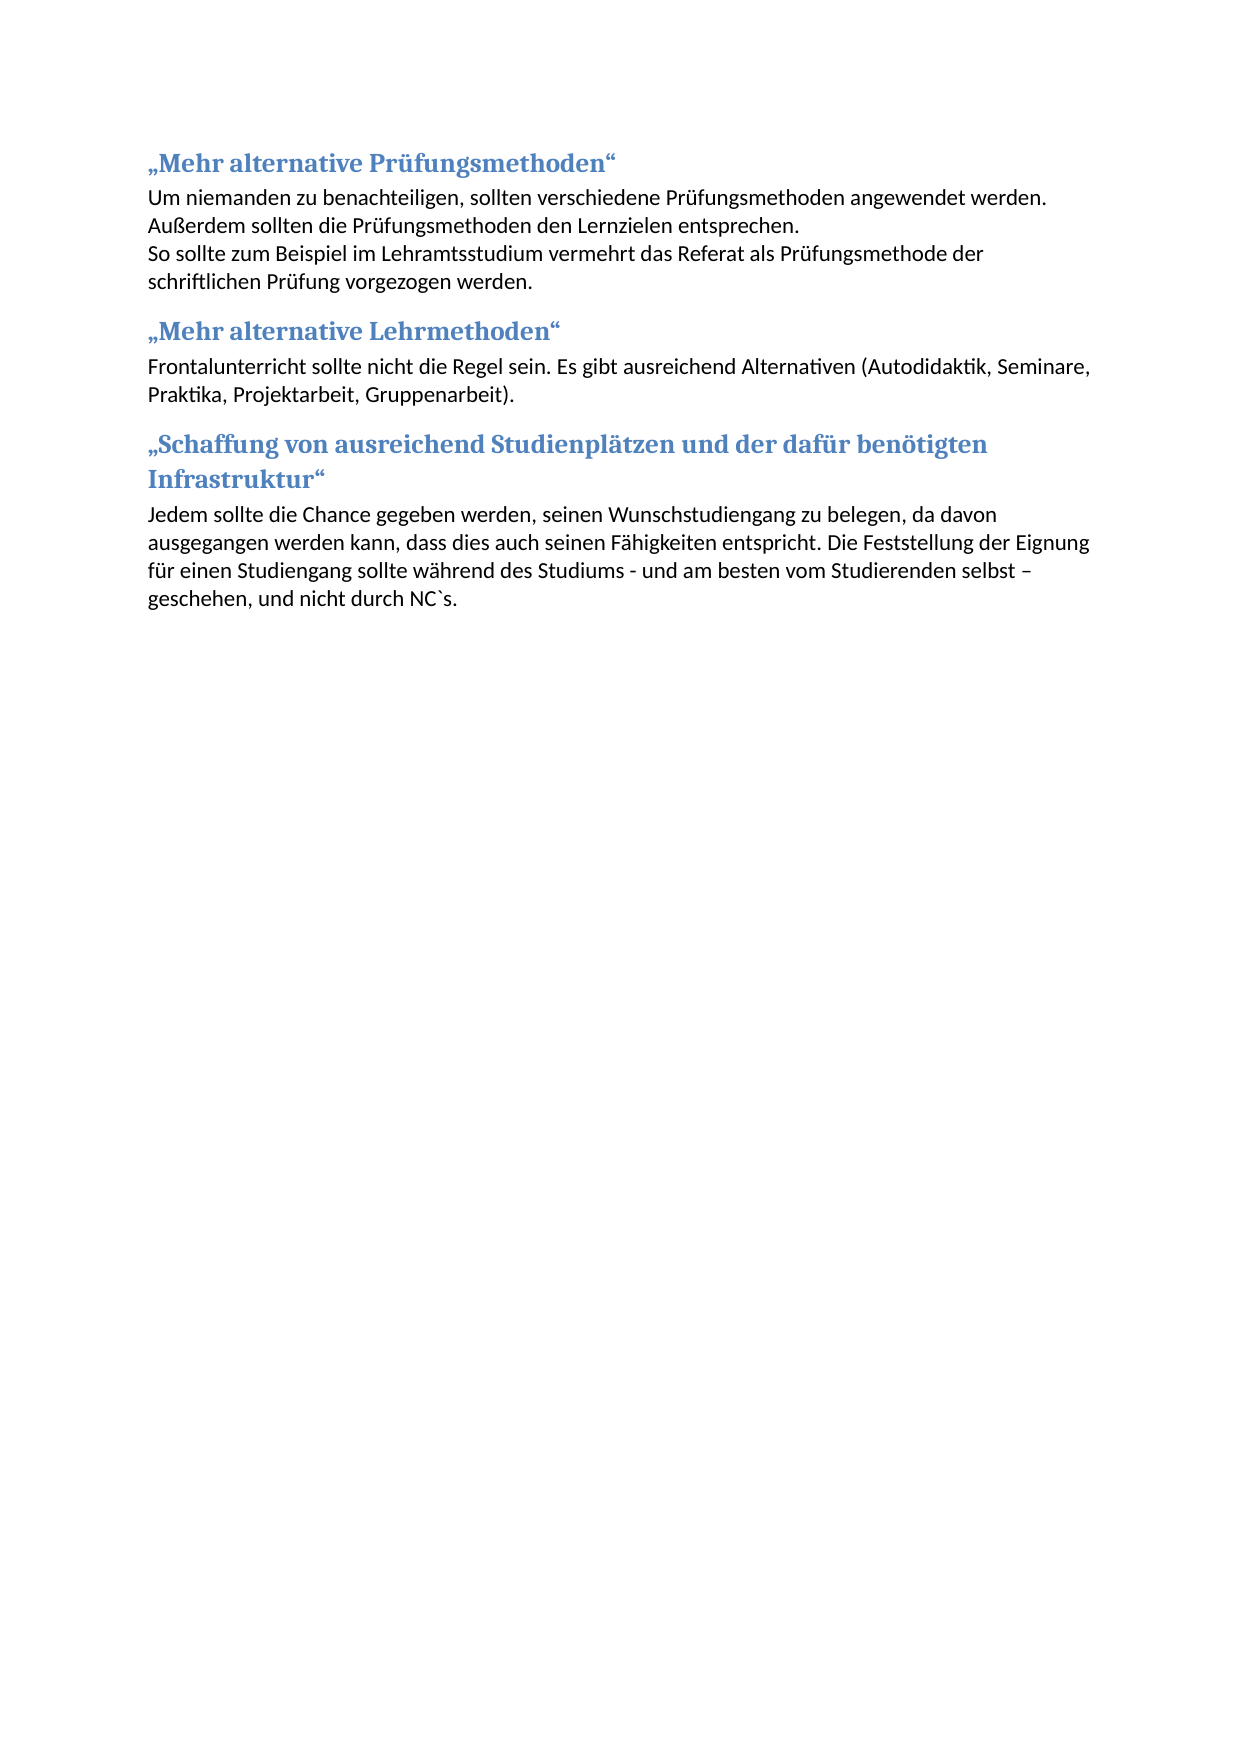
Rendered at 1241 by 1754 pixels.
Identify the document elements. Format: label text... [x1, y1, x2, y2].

text Um niemanden zu benachteiligen, sollten verschiedene Prüfungsmethoden angewendet werden. Außerdem sollten die Prüfungsmethoden den Lernzielen entsprechen. [148, 183, 1092, 239]
subtitle „Schaffung von ausreichend Studienplätzen und der dafür benötigten Infrastruktur“ [148, 429, 1092, 496]
subtitle „Mehr alternative Prüfungsmethoden“ [148, 148, 1092, 179]
text Frontalunterricht sollte nicht die Regel sein. Es gibt ausreichend Alternativen (Autodidaktik, Seminare, Praktika, Projektarbeit, Gruppenarbeit). [148, 352, 1092, 408]
text Jedem sollte die Chance gegeben werden, seinen Wunschstudiengang zu belegen, da davon ausgegangen werden kann, dass dies auch seinen Fähigkeiten entspricht. Die Feststellung der Eignung für einen Studiengang sollte während des Studiums - und am besten vom Studierenden selbst – geschehen, und nicht durch NC`s. [148, 500, 1092, 612]
subtitle „Mehr alternative Lehrmethoden“ [148, 316, 1092, 347]
text So sollte zum Beispiel im Lehramtsstudium vermehrt das Referat als Prüfungsmethode der schriftlichen Prüfung vorgezogen werden. [148, 239, 1092, 295]
